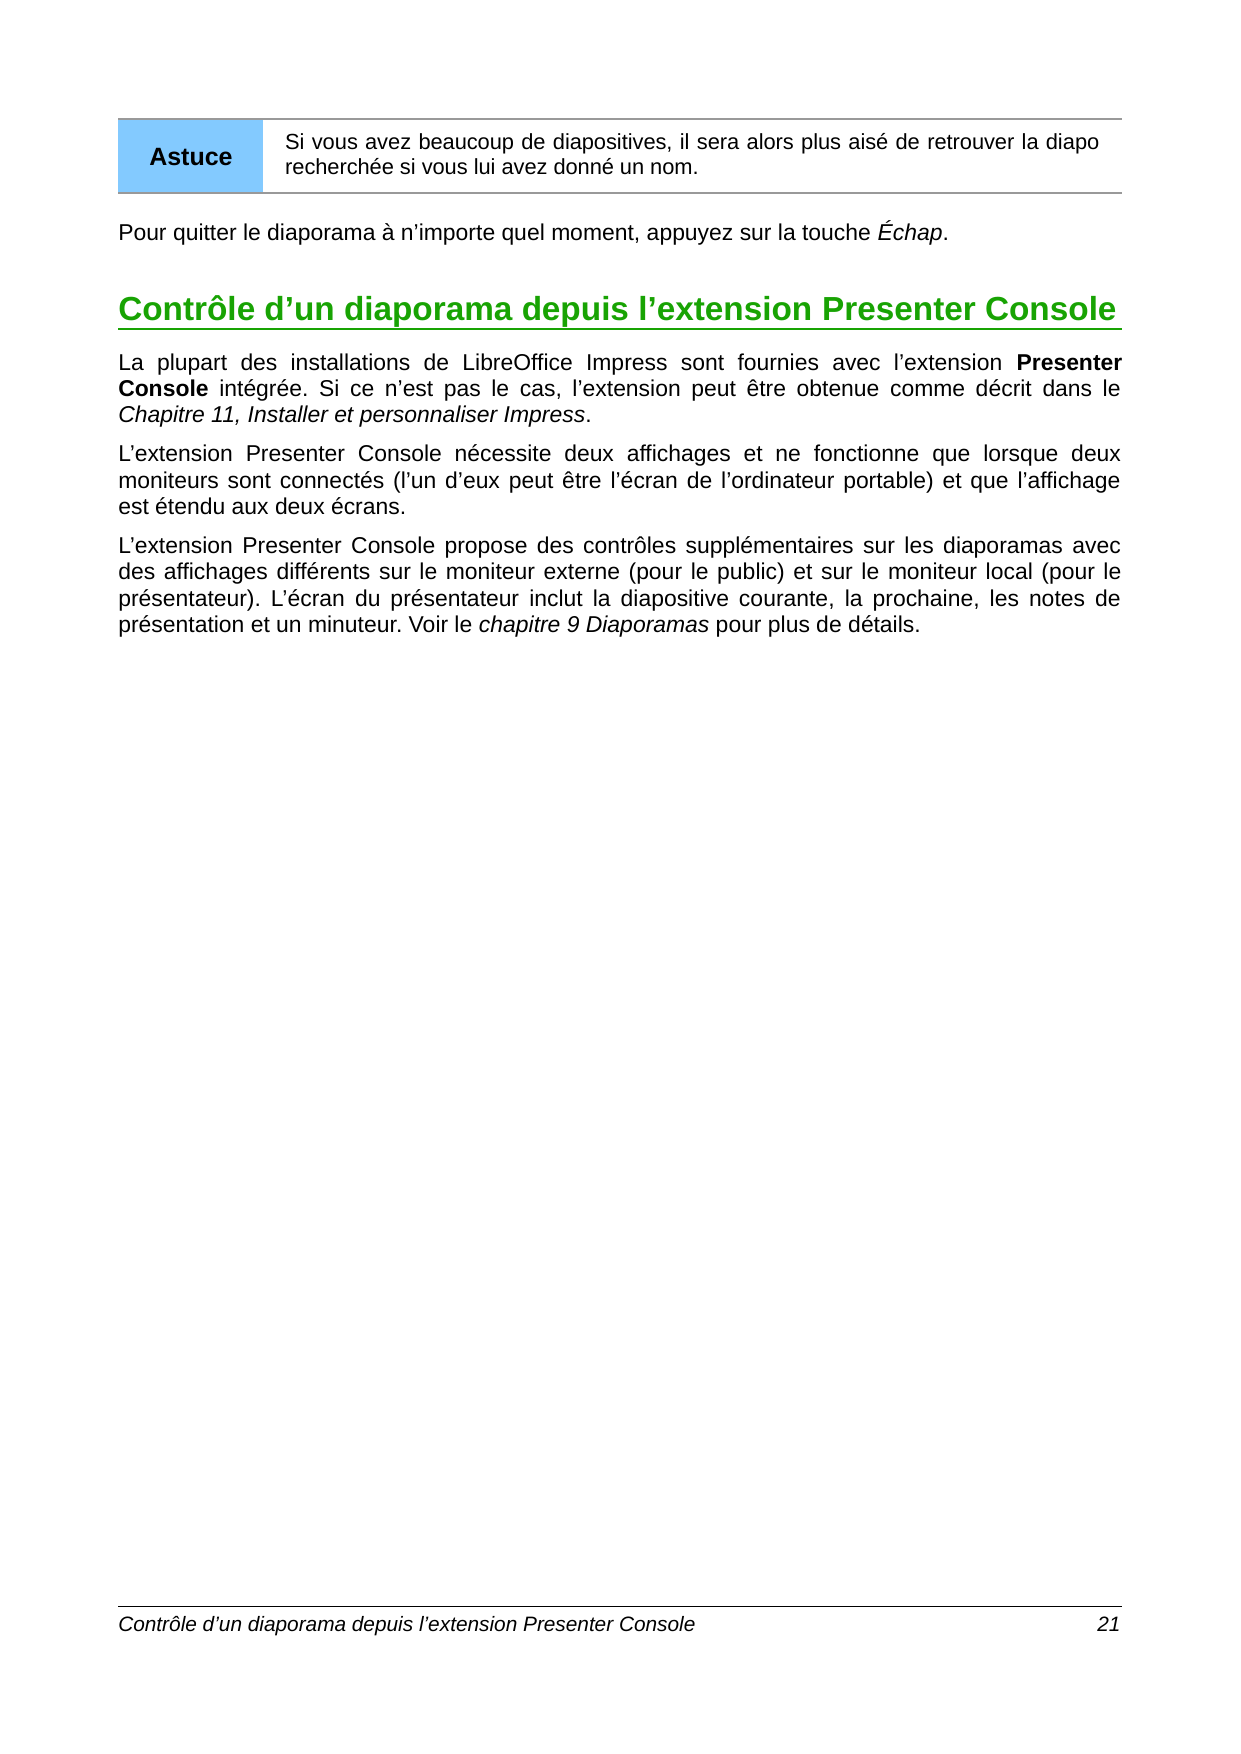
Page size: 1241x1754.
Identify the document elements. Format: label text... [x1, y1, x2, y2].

text L’extension Presenter Console propose des contrôles supplémentaires sur les diaporamas avec des affichages différents sur le moniteur externe (pour le public) et sur le moniteur local (pour le présentateur). L’écran du présentateur inclut la diapositive courante, la prochaine, les notes de présentation et un minuteur. Voir le chapitre 9 Diaporamas pour plus de détails. [118, 532, 1122, 637]
text L’extension Presenter Console nécessite deux affichages et ne fonctionne que lorsque deux moniteurs sont connectés (l’un d’eux peut être l’écran de l’ordinateur portable) et que l’affichage est étendu aux deux écrans. [118, 440, 1122, 519]
subtitle Contrôle d’un diaporama depuis l’extension Presenter Console [118, 289, 1122, 328]
text Pour quitter le diaporama à n’importe quel moment, appuyez sur la touche Échap. [118, 218, 1122, 245]
table_header Si vous avez beaucoup de diapositives, il sera alors plus aisé de retrouver la diapo recherchée si vous lui avez donné un nom. [264, 120, 1122, 192]
table_header Astuce [118, 120, 263, 192]
text La plupart des installations de LibreOffice Impress sont fournies avec l’extension Presenter Console intégrée. Si ce n’est pas le cas, l’extension peut être obtenue comme décrit dans le Chapitre 11, Installer et personnaliser Impress. [118, 349, 1122, 428]
